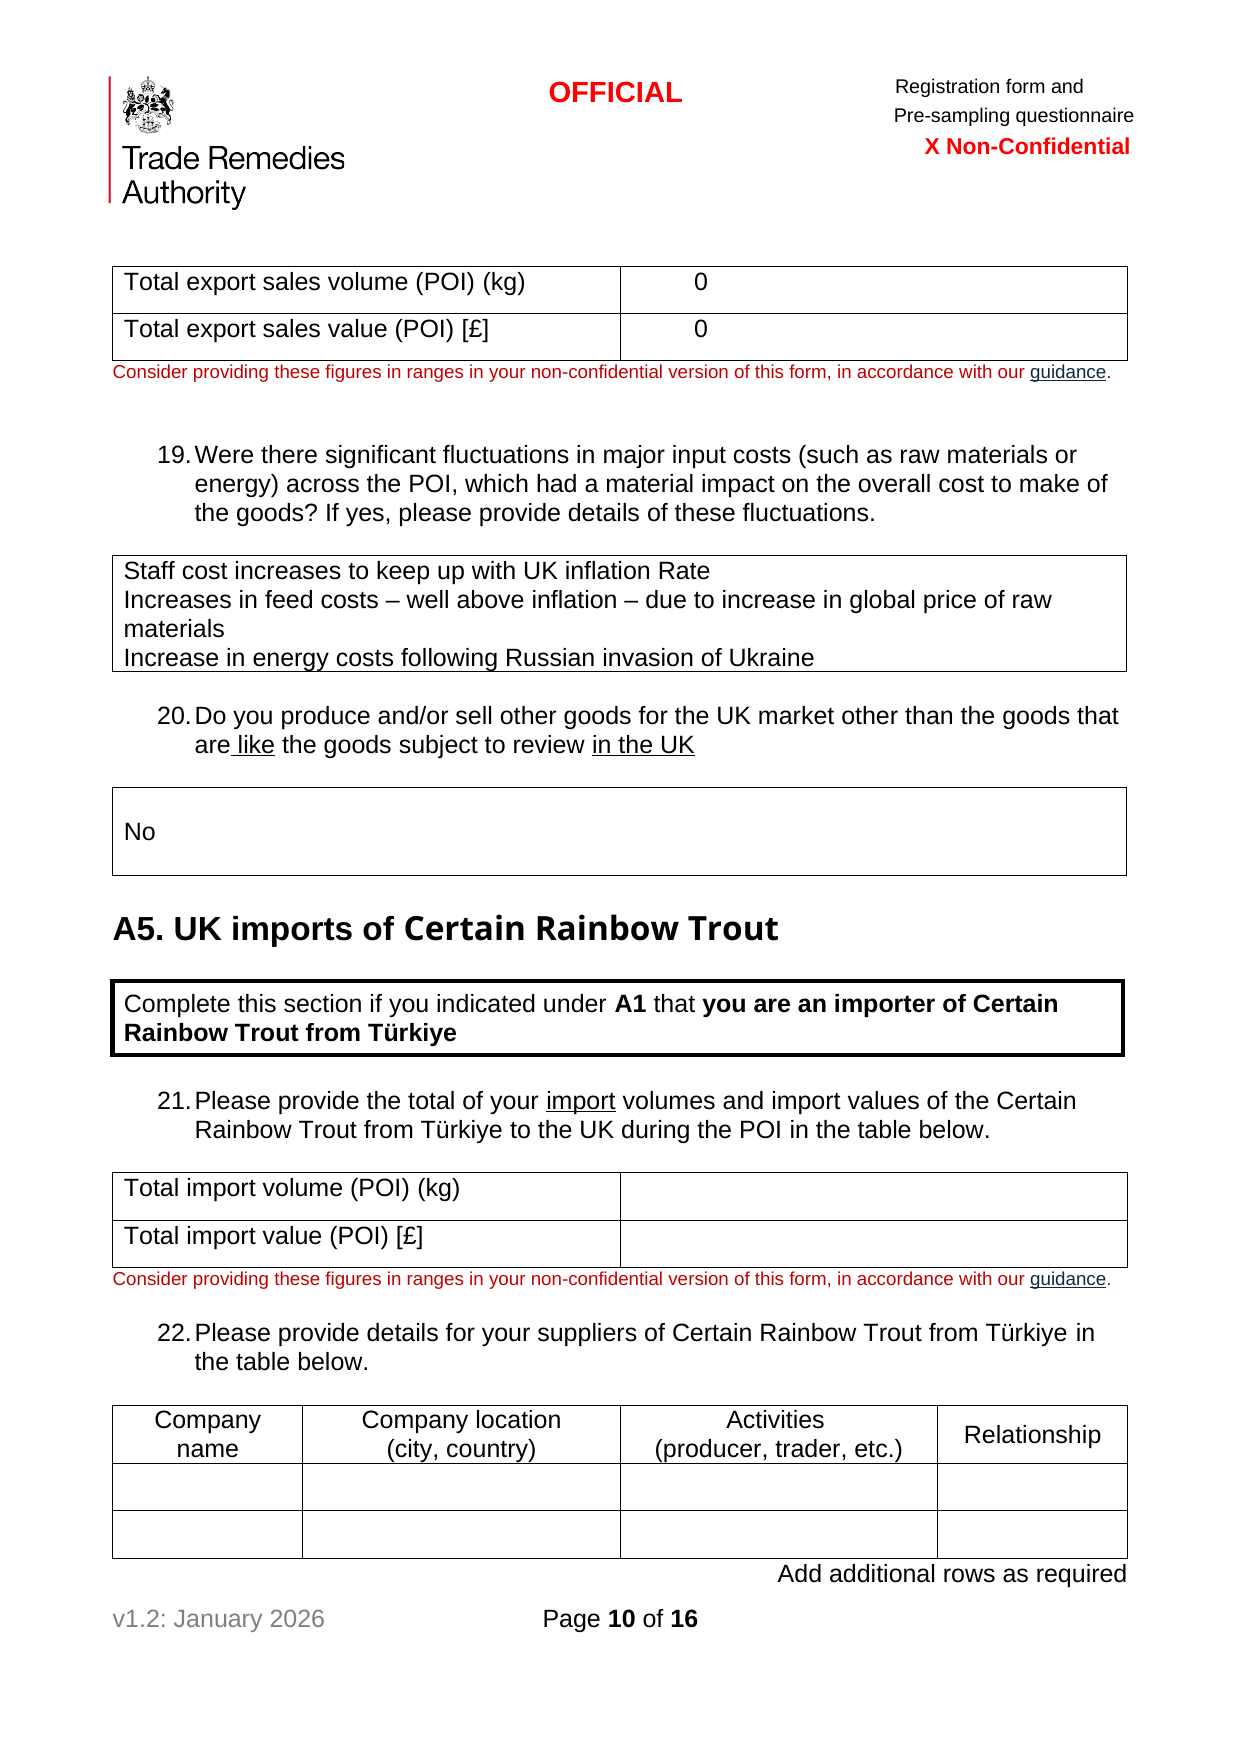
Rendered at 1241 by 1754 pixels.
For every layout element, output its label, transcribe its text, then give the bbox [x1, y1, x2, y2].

table_cell [621, 1511, 937, 1558]
table_header Company name [113, 1406, 302, 1463]
list Please provide details for your suppliers of Certain Rainbow Trout from Türkiye in the table below. [157, 1318, 1128, 1376]
table_cell [303, 1511, 620, 1558]
table_header Company location (city, country) [303, 1406, 620, 1463]
text Consider providing these figures in ranges in your non-confidential version of this form, in accordance with our guidance. [112, 1268, 1128, 1289]
table_cell [621, 1464, 937, 1510]
table_header [621, 1173, 1127, 1219]
table_cell Total export sales volume (POI) (kg) [113, 267, 620, 313]
list Were there significant fluctuations in major input costs (such as raw materials or energy) across the POI, which had a material impact on the overall cost to make of the goods? If yes, please provide details of these fluctuations. [157, 440, 1128, 526]
table_cell [113, 1464, 302, 1510]
table_cell Total import value (POI) [£] [113, 1221, 620, 1267]
table_header Relationship [938, 1406, 1127, 1463]
table_header Total import volume (POI) (kg) [113, 1173, 620, 1219]
table_header Staff cost increases to keep up with UK inflation Rate Increases in feed costs – well above inflation – due to increase in global price of raw materials Increase in energy costs following Russian invasion of Ukraine [113, 556, 1126, 671]
table_cell 0 [621, 314, 1127, 360]
table_header Activities (producer, trader, etc.) [621, 1406, 937, 1463]
text Add additional rows as required [112, 1559, 1128, 1587]
table_cell [938, 1511, 1127, 1558]
table_cell [113, 1511, 302, 1558]
list Please provide the total of your import volumes and import values of the Certain Rainbow Trout from Türkiye to the UK during the POI in the table below. [157, 1086, 1128, 1143]
table_cell [938, 1464, 1127, 1510]
table_cell [621, 1221, 1127, 1267]
table_cell [303, 1464, 620, 1510]
table_cell Total export sales value (POI) [£] [113, 314, 620, 360]
table_cell 0 [621, 267, 1127, 313]
list Do you produce and/or sell other goods for the UK market other than the goods that are like the goods subject to review in the UK [157, 701, 1128, 758]
subtitle A5. UK imports of Certain Rainbow Trout [112, 904, 1128, 950]
table_header No [113, 788, 1126, 874]
table_header Complete this section if you indicated under A1 that you are an importer of Certain Rainbow Trout from Türkiye [115, 983, 1121, 1053]
text Consider providing these figures in ranges in your non-confidential version of this form, in accordance with our guidance. [112, 361, 1128, 383]
